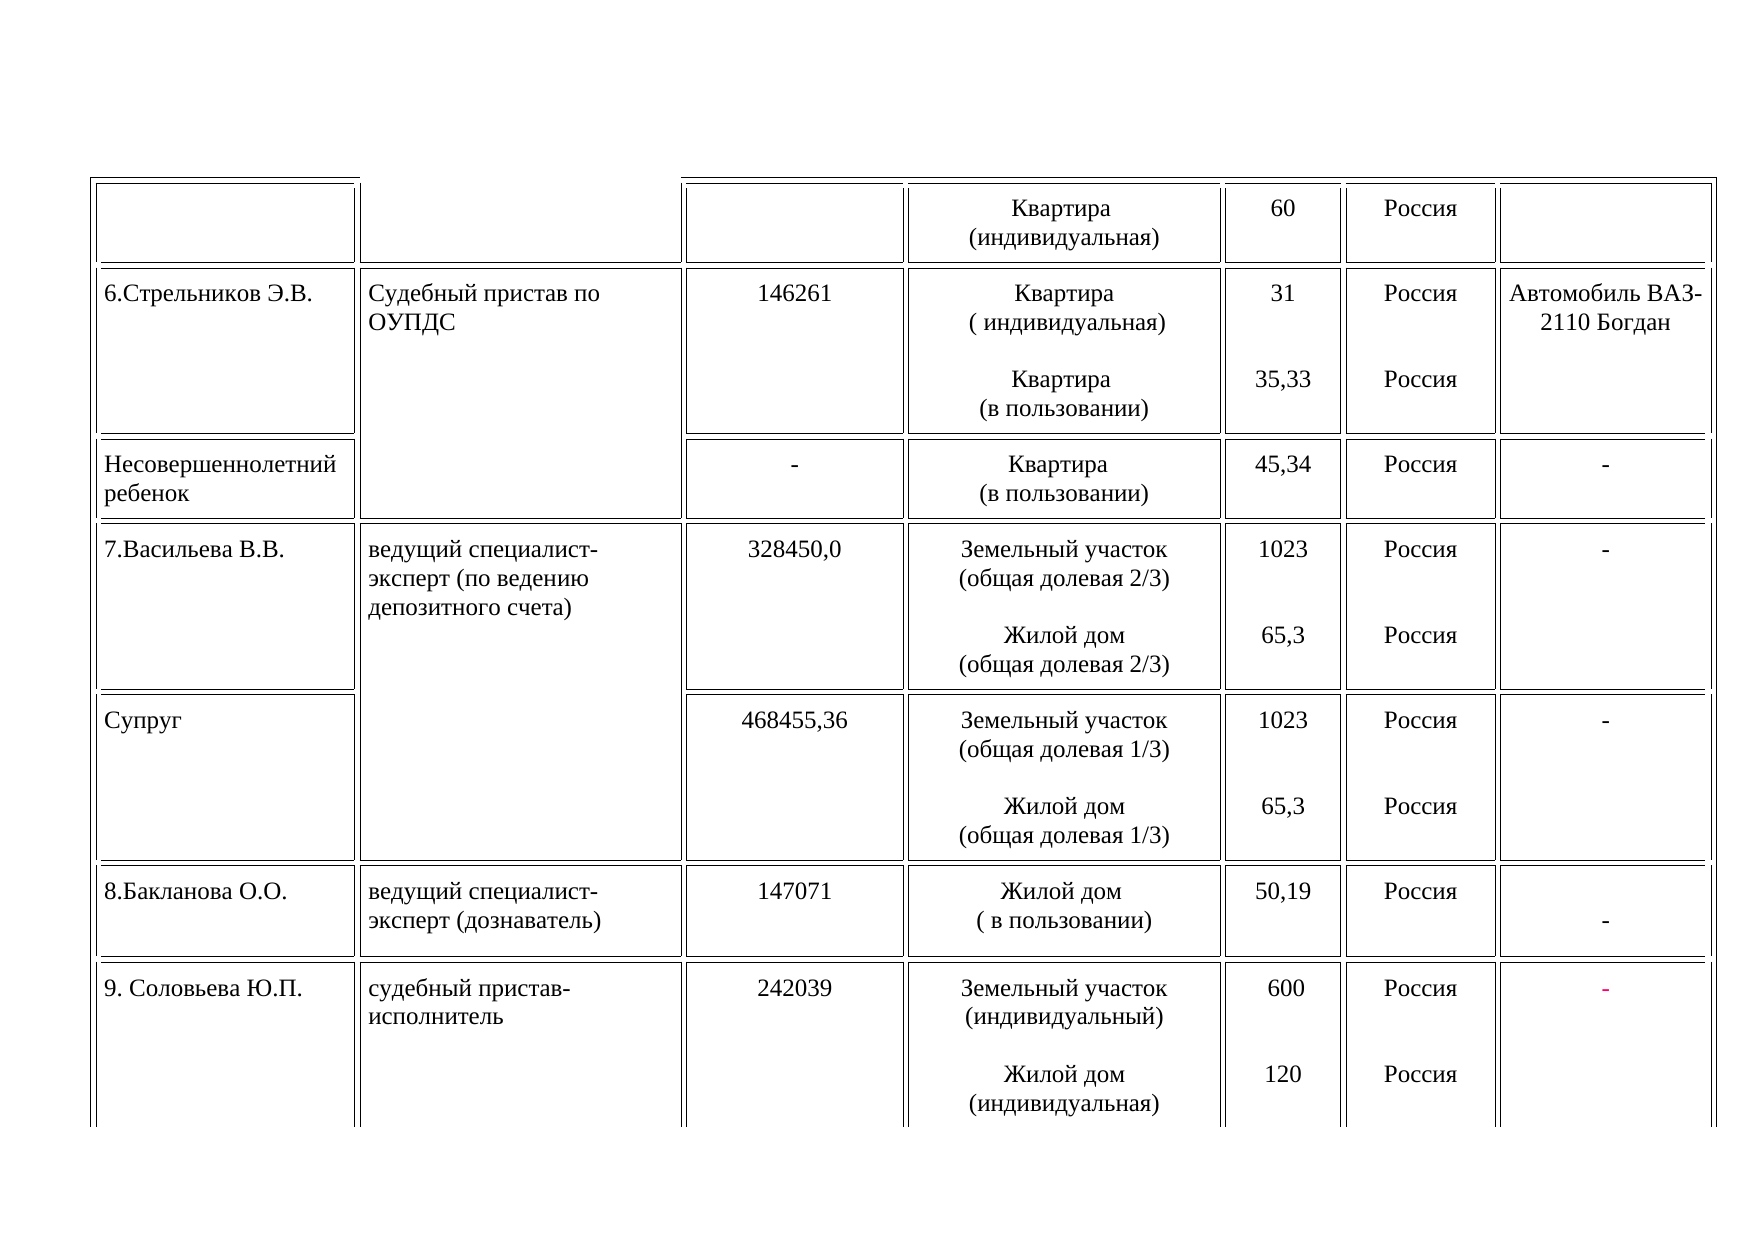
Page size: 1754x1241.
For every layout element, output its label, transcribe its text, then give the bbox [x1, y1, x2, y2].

table_cell - [1498, 956, 1713, 1127]
table_cell Россия Россия [1343, 956, 1498, 1127]
table_cell Россия Россия [1343, 689, 1498, 860]
table_cell Россия [1343, 433, 1498, 518]
table_cell Россия Россия [1343, 262, 1498, 433]
table_cell 8.Бакланова О.О. [93, 860, 357, 956]
table_cell Несовершеннолетний ребенок [93, 433, 357, 518]
table_cell Россия [1343, 178, 1498, 262]
table_cell [357, 177, 684, 262]
table_cell 31 35,33 [1223, 262, 1343, 433]
table_cell 146261 [684, 262, 906, 433]
table_cell Земельный участок (индивидуальный) Жилой дом (индивидуальная) [906, 956, 1223, 1127]
table_cell 45,34 [1223, 433, 1343, 518]
table_cell 6.Стрельников Э.В. [93, 262, 357, 433]
table_cell 600 120 [1223, 956, 1343, 1127]
table_cell 147071 [684, 860, 906, 956]
table_cell Россия [1343, 860, 1498, 956]
table_cell - [684, 178, 906, 262]
table_cell 7.Васильева В.В. [93, 518, 357, 689]
table_cell ведущий специалист-эксперт (дознаватель) [357, 860, 684, 956]
table_cell 50,19 [1223, 860, 1343, 956]
table_cell Квартира (в пользовании) [906, 433, 1223, 518]
table_cell судебный пристав-исполнитель [357, 956, 684, 1127]
table_cell Земельный участок (общая долевая 2/3) Жилой дом (общая долевая 2/3) [906, 518, 1223, 689]
table_cell 328450,0 [684, 518, 906, 689]
table_cell Судебный пристав по ОУПДС [357, 262, 684, 518]
table_cell ведущий специалист-эксперт (по ведению депозитного счета) [357, 518, 684, 860]
table_cell 60 [1223, 178, 1343, 262]
table_cell 242039 [684, 956, 906, 1127]
table_cell - [1498, 518, 1713, 689]
table_cell - [1498, 860, 1713, 956]
table_cell 9. Соловьева Ю.П. [93, 956, 357, 1127]
table_cell [1498, 178, 1713, 262]
table_cell 1023 65,3 [1223, 518, 1343, 689]
table_cell - [684, 433, 906, 518]
table_cell Супруг [93, 689, 357, 860]
table_cell Россия Россия [1343, 518, 1498, 689]
table_cell Земельный участок (общая долевая 1/3) Жилой дом (общая долевая 1/3) [906, 689, 1223, 860]
table_cell - [1498, 689, 1713, 860]
table_cell Квартира ( индивидуальная) Квартира (в пользовании) [906, 262, 1223, 433]
table_cell Квартира (индивидуальная) [906, 178, 1223, 262]
table_cell 1023 65,3 [1223, 689, 1343, 860]
table_cell - [687, 440, 903, 518]
table_cell Автомобиль ВАЗ-2110 Богдан [1498, 262, 1713, 433]
table_cell Жилой дом ( в пользовании) [906, 860, 1223, 956]
table_cell [93, 178, 357, 262]
table_cell - [1498, 433, 1713, 518]
table_cell 468455,36 [684, 689, 906, 860]
